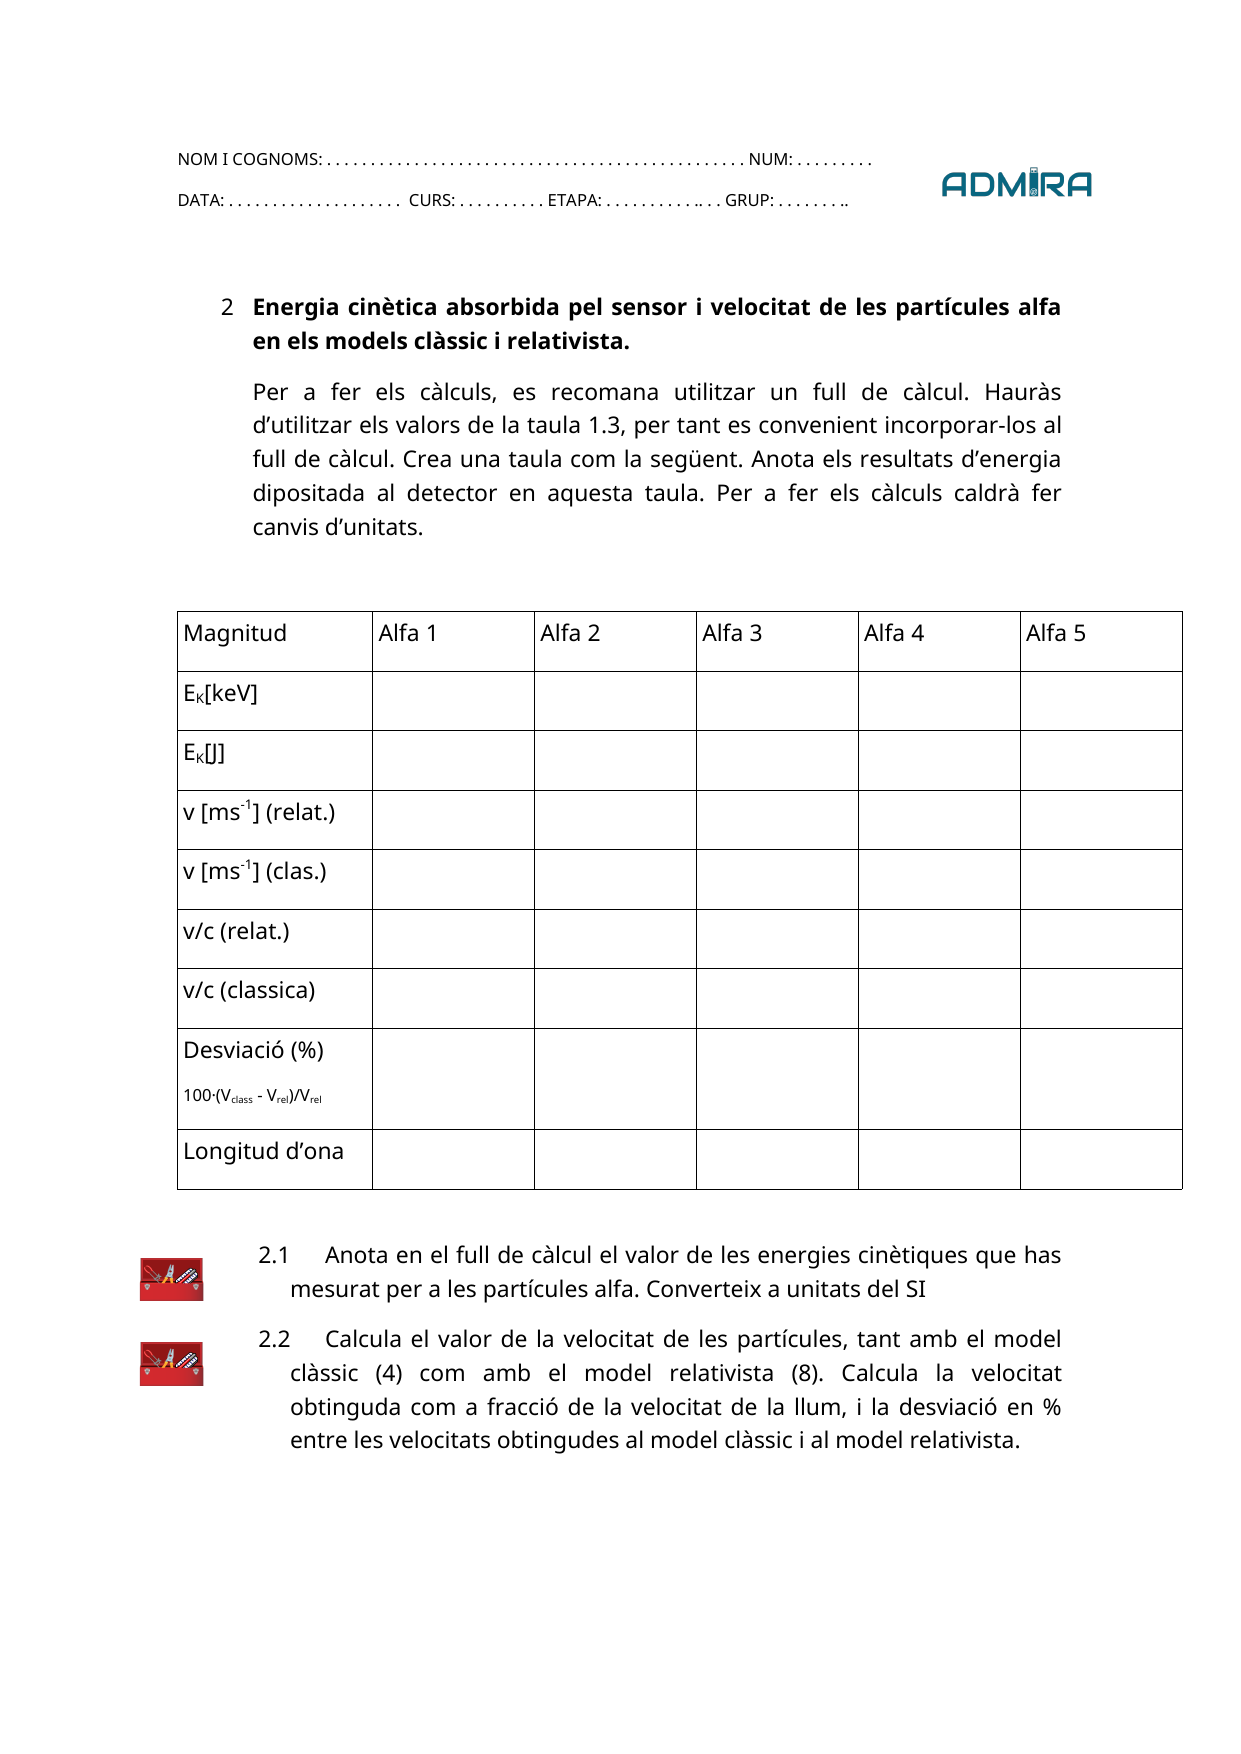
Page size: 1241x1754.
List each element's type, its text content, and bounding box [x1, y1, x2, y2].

table_cell EK[keV] [178, 672, 372, 730]
table_cell [535, 969, 696, 1028]
table_cell [1021, 1130, 1182, 1188]
table_cell Longitud d’ona [178, 1130, 372, 1188]
table_cell [373, 1130, 534, 1188]
table_cell [535, 791, 696, 849]
list [128, 1331, 215, 1397]
table_cell [697, 1130, 858, 1188]
table_cell [697, 1029, 858, 1129]
table_cell [1021, 910, 1182, 968]
table_cell [373, 672, 534, 730]
table_cell [535, 731, 696, 790]
table_header Alfa 2 [535, 612, 696, 671]
table_header Alfa 4 [859, 612, 1020, 671]
table_cell v/c (relat.) [178, 910, 372, 968]
table_cell [373, 969, 534, 1028]
table_cell v/c (classica) [178, 969, 372, 1028]
table_cell [373, 1029, 534, 1129]
table_cell [859, 969, 1020, 1028]
table_cell [373, 850, 534, 909]
table_cell [697, 672, 858, 730]
table_cell [859, 731, 1020, 790]
table_cell Desviació (%) 100·(Vclass - Vrel)/Vrel [178, 1029, 372, 1129]
table_cell [697, 791, 858, 849]
table_cell [535, 1029, 696, 1129]
table_cell [1021, 731, 1182, 790]
list Per a fer els càlculs, es recomana utilitzar un full de càlcul. Hauràs d’utilitzar els valors de la taula 1.3, per tant es convenient incorporar-los al full de càlcul. Crea una taula com la següent. Anota els resultats d’energia dipositada al detector en aquesta taula. Per a fer els càlculs caldrà fer canvis d’unitats. [215, 376, 1063, 542]
table_cell [859, 910, 1020, 968]
table_cell v [ms-1] (relat.) [178, 791, 372, 849]
table_cell [535, 672, 696, 730]
table_cell [1021, 791, 1182, 849]
table_cell [859, 672, 1020, 730]
table_cell [373, 791, 534, 849]
table_cell [697, 910, 858, 968]
picture [139, 1342, 204, 1386]
table_cell [1021, 672, 1182, 730]
table_cell [859, 1029, 1020, 1129]
list Calcula el valor de la velocitat de les partícules, tant amb el model clàssic (4) com amb el model relativista (8). Calcula la velocitat obtinguda com a fracció de la velocitat de la llum, i la desviació en % entre les velocitats obtingudes al model clàssic i al model relativista. [252, 1323, 1063, 1456]
table_cell [697, 850, 858, 909]
table_cell [1021, 850, 1182, 909]
table_cell [697, 731, 858, 790]
picture [139, 1258, 204, 1301]
table_cell EK[J] [178, 731, 372, 790]
table_header Magnitud [178, 612, 372, 671]
table_cell [697, 969, 858, 1028]
list Energia cinètica absorbida pel sensor i velocitat de les partícules alfa en els models clàssic i relativista. [215, 291, 1063, 356]
table_cell [535, 850, 696, 909]
picture [933, 163, 1100, 205]
table_cell [535, 910, 696, 968]
table_cell [859, 1130, 1020, 1188]
table_header Alfa 5 [1021, 612, 1182, 671]
table_cell [535, 1130, 696, 1188]
table_cell [373, 731, 534, 790]
table_cell v [ms-1] (clas.) [178, 850, 372, 909]
table_cell [1021, 969, 1182, 1028]
table_cell [859, 791, 1020, 849]
table_header Alfa 3 [697, 612, 858, 671]
table_cell [859, 850, 1020, 909]
table_cell [373, 910, 534, 968]
table_cell [1021, 1029, 1182, 1129]
list Anota en el full de càlcul el valor de les energies cinètiques que has mesurat per a les partícules alfa. Converteix a unitats del SI [252, 1239, 1063, 1304]
list [128, 1247, 215, 1313]
table_header Alfa 1 [373, 612, 534, 671]
